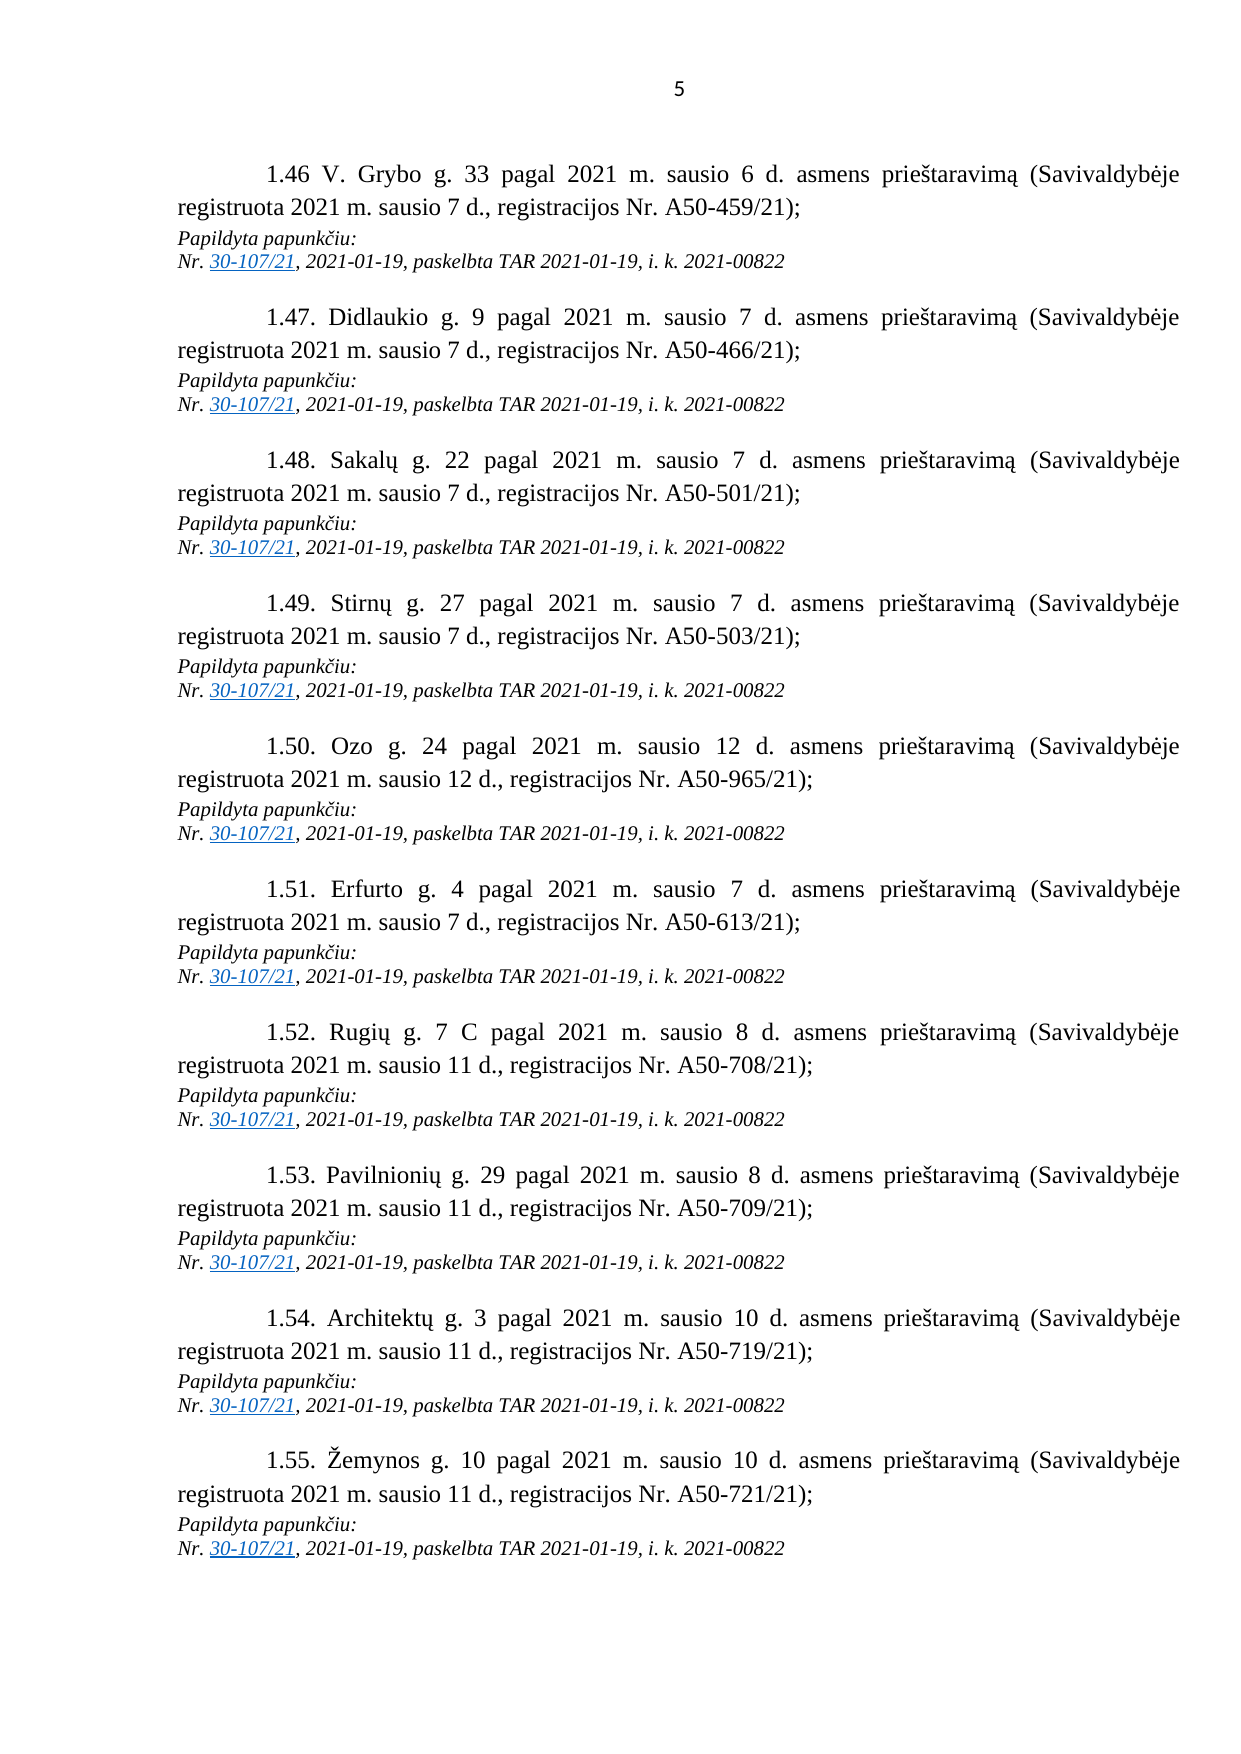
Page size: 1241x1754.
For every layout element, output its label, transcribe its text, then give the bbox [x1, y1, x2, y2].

text Nr. 30-107/21, 2021-01-19, paskelbta TAR 2021-01-19, i. k. 2021-00822 [177, 249, 1181, 273]
text 1.48. Sakalų g. 22 pagal 2021 m. sausio 7 d. asmens prieštaravimą (Savivaldybėje registruota 2021 m. sausio 7 d., registracijos Nr. A50-501/21); [177, 445, 1181, 507]
text Nr. 30-107/21, 2021-01-19, paskelbta TAR 2021-01-19, i. k. 2021-00822 [177, 535, 1181, 559]
text Nr. 30-107/21, 2021-01-19, paskelbta TAR 2021-01-19, i. k. 2021-00822 [177, 1250, 1181, 1274]
text 1.51. Erfurto g. 4 pagal 2021 m. sausio 7 d. asmens prieštaravimą (Savivaldybėje registruota 2021 m. sausio 7 d., registracijos Nr. A50-613/21); [177, 874, 1181, 936]
text Papildyta papunkčiu: [177, 511, 1181, 535]
text 1.46 V. Grybo g. 33 pagal 2021 m. sausio 6 d. asmens prieštaravimą (Savivaldybėje registruota 2021 m. sausio 7 d., registracijos Nr. A50-459/21); [177, 159, 1181, 221]
text Papildyta papunkčiu: [177, 1369, 1181, 1393]
text 1.54. Architektų g. 3 pagal 2021 m. sausio 10 d. asmens prieštaravimą (Savivaldybėje registruota 2021 m. sausio 11 d., registracijos Nr. A50-719/21); [177, 1303, 1181, 1364]
text Papildyta papunkčiu: [177, 1083, 1181, 1107]
text Nr. 30-107/21, 2021-01-19, paskelbta TAR 2021-01-19, i. k. 2021-00822 [177, 964, 1181, 988]
text Nr. 30-107/21, 2021-01-19, paskelbta TAR 2021-01-19, i. k. 2021-00822 [177, 821, 1181, 845]
text 1.47. Didlaukio g. 9 pagal 2021 m. sausio 7 d. asmens prieštaravimą (Savivaldybėje registruota 2021 m. sausio 7 d., registracijos Nr. A50-466/21); [177, 302, 1181, 364]
text Papildyta papunkčiu: [177, 368, 1181, 392]
text Papildyta papunkčiu: [177, 1226, 1181, 1250]
text Nr. 30-107/21, 2021-01-19, paskelbta TAR 2021-01-19, i. k. 2021-00822 [177, 1393, 1181, 1417]
text Papildyta papunkčiu: [177, 940, 1181, 964]
text 1.50. Ozo g. 24 pagal 2021 m. sausio 12 d. asmens prieštaravimą (Savivaldybėje registruota 2021 m. sausio 12 d., registracijos Nr. A50-965/21); [177, 731, 1181, 793]
text Papildyta papunkčiu: [177, 225, 1181, 249]
text Papildyta papunkčiu: [177, 654, 1181, 678]
text Nr. 30-107/21, 2021-01-19, paskelbta TAR 2021-01-19, i. k. 2021-00822 [177, 1536, 1181, 1560]
text Nr. 30-107/21, 2021-01-19, paskelbta TAR 2021-01-19, i. k. 2021-00822 [177, 392, 1181, 416]
text 1.49. Stirnų g. 27 pagal 2021 m. sausio 7 d. asmens prieštaravimą (Savivaldybėje registruota 2021 m. sausio 7 d., registracijos Nr. A50-503/21); [177, 588, 1181, 650]
text 1.52. Rugių g. 7 C pagal 2021 m. sausio 8 d. asmens prieštaravimą (Savivaldybėje registruota 2021 m. sausio 11 d., registracijos Nr. A50-708/21); [177, 1017, 1181, 1079]
text 1.55. Žemynos g. 10 pagal 2021 m. sausio 10 d. asmens prieštaravimą (Savivaldybėje registruota 2021 m. sausio 11 d., registracijos Nr. A50-721/21); [177, 1446, 1181, 1507]
text Papildyta papunkčiu: [177, 797, 1181, 821]
text 1.53. Pavilnionių g. 29 pagal 2021 m. sausio 8 d. asmens prieštaravimą (Savivaldybėje registruota 2021 m. sausio 11 d., registracijos Nr. A50-709/21); [177, 1160, 1181, 1222]
text Papildyta papunkčiu: [177, 1512, 1181, 1536]
text Nr. 30-107/21, 2021-01-19, paskelbta TAR 2021-01-19, i. k. 2021-00822 [177, 678, 1181, 702]
text Nr. 30-107/21, 2021-01-19, paskelbta TAR 2021-01-19, i. k. 2021-00822 [177, 1107, 1181, 1131]
